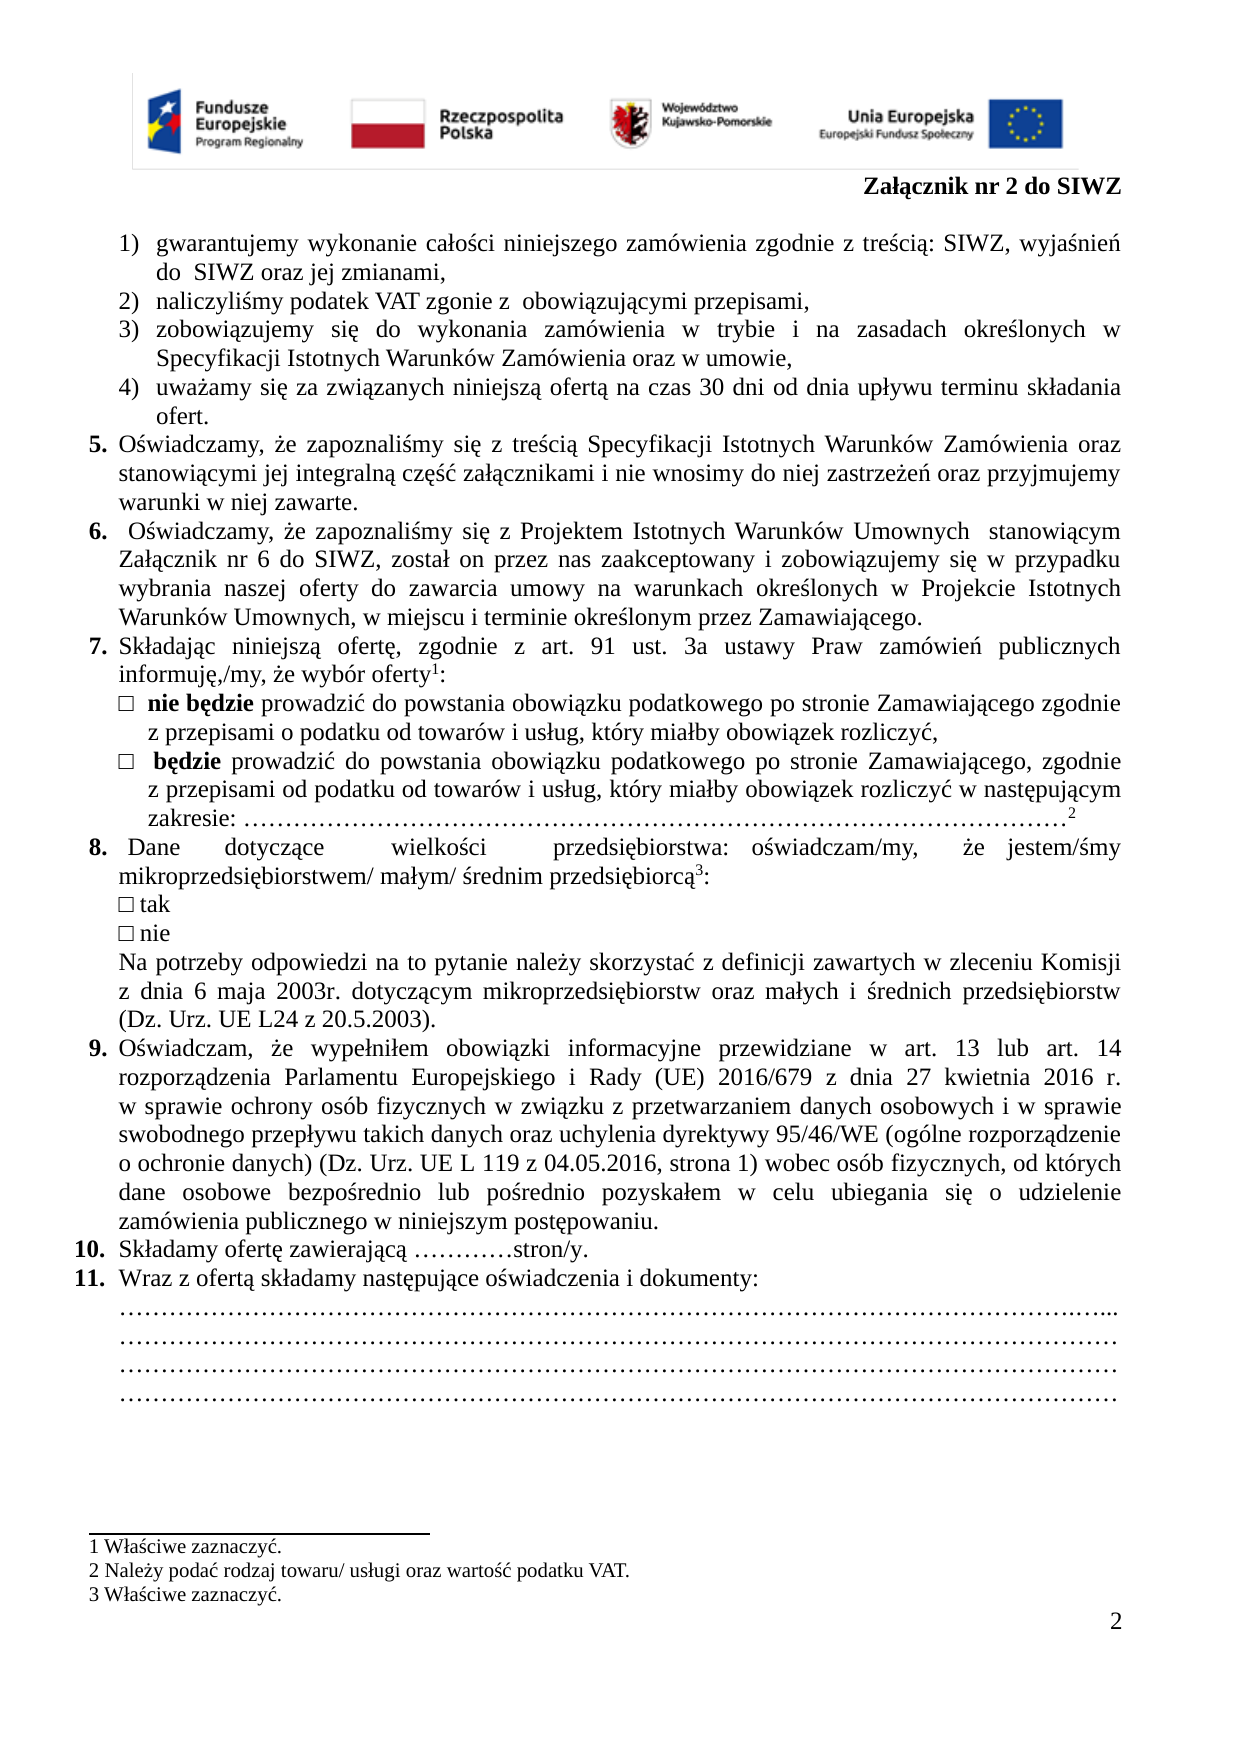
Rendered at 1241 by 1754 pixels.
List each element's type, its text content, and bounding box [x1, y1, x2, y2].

list Wraz z ofertą składamy następujące oświadczenia i dokumenty: [74, 1263, 1122, 1292]
text 8. Dane dotyczące wielkości przedsiębiorstwa: oświadczam/my, że jestem/śmy mikroprzedsiębiorstwem/ małym/ średnim przedsiębiorcą: [89, 832, 1122, 889]
list Oświadczam, że wypełniłem obowiązki informacyjne przewidziane w art. 13 lub art. 14 rozporządzenia Parlamentu Europejskiego i Rady (UE) 2016/679 z dnia 27 kwietnia 2016 r. w sprawie ochrony osób fizycznych w związku z przetwarzaniem danych osobowych i w sprawie swobodnego przepływu takich danych oraz uchylenia dyrektywy 95/46/WE (ogólne rozporządzenie o ochronie danych) (Dz. Urz. UE L 119 z 04.05.2016, strona 1) wobec osób fizycznych, od których dane osobowe bezpośrednio lub pośrednio pozyskałem w celu ubiegania się o udzielenie zamówienia publicznego w niniejszym postępowaniu. [89, 1033, 1122, 1234]
text …………………………………………………………………………………………………….…...………………………………………………………………………………………………………… [118, 1292, 1122, 1349]
text □ będzie prowadzić do powstania obowiązku podatkowego po stronie Zamawiającego, zgodnie z przepisami od podatku od towarów i usług, który miałby obowiązek rozliczyć w następującym zakresie: ……………………………………………………………………………………… [89, 746, 1122, 832]
list uważamy się za związanych niniejszą ofertą na czas 30 dni od dnia upływu terminu składania ofert. [118, 372, 1122, 429]
list Oświadczamy, że zapoznaliśmy się z Projektem Istotnych Warunków Umownych stanowiącym Załącznik nr 6 do SIWZ, został on przez nas zaakceptowany i zobowiązujemy się w przypadku wybrania naszej oferty do zawarcia umowy na warunkach określonych w Projekcie Istotnych Warunków Umownych, w miejscu i terminie określonym przez Zamawiającego. [89, 516, 1122, 631]
list Oświadczamy, że zapoznaliśmy się z treścią Specyfikacji Istotnych Warunków Zamówienia oraz stanowiącymi jej integralną część załącznikami i nie wnosimy do niej zastrzeżeń oraz przyjmujemy warunki w niej zawarte. [89, 429, 1122, 516]
text Należy podać rodzaj towaru/ usługi oraz wartość podatku VAT. [89, 1558, 1122, 1582]
list Na potrzeby odpowiedzi na to pytanie należy skorzystać z definicji zawartych w zleceniu Komisji z dnia 6 maja 2003r. dotyczącym mikroprzedsiębiorstw oraz małych i średnich przedsiębiorstw (Dz. Urz. UE L24 z 20.5.2003). [118, 947, 1122, 1033]
list gwarantujemy wykonanie całości niniejszego zamówienia zgodnie z treścią: SIWZ, wyjaśnień do SIWZ oraz jej zmianami, [118, 228, 1122, 286]
list Składając niniejszą ofertę, zgodnie z art. 91 ust. 3a ustawy Praw zamówień publicznych informuję,/my, że wybór oferty: [89, 631, 1122, 688]
list Składamy ofertę zawierającą …………stron/y. [74, 1234, 1122, 1263]
text Właściwe zaznaczyć. [89, 1582, 1122, 1606]
list □ tak [118, 889, 1122, 918]
list zobowiązujemy się do wykonania zamówienia w trybie i na zasadach określonych w Specyfikacji Istotnych Warunków Zamówienia oraz w umowie, [118, 314, 1122, 372]
list Właściwe zaznaczyć. [89, 1534, 1122, 1558]
text …………………………………………………………………………………………………………………………………………………………………………………………………………………… [118, 1349, 1122, 1407]
text □ nie będzie prowadzić do powstania obowiązku podatkowego po stronie Zamawiającego zgodnie z przepisami o podatku od towarów i usług, który miałby obowiązek rozliczyć, [89, 688, 1122, 746]
list □ nie [118, 918, 1122, 947]
list naliczyliśmy podatek VAT zgonie z obowiązującymi przepisami, [118, 286, 1122, 314]
